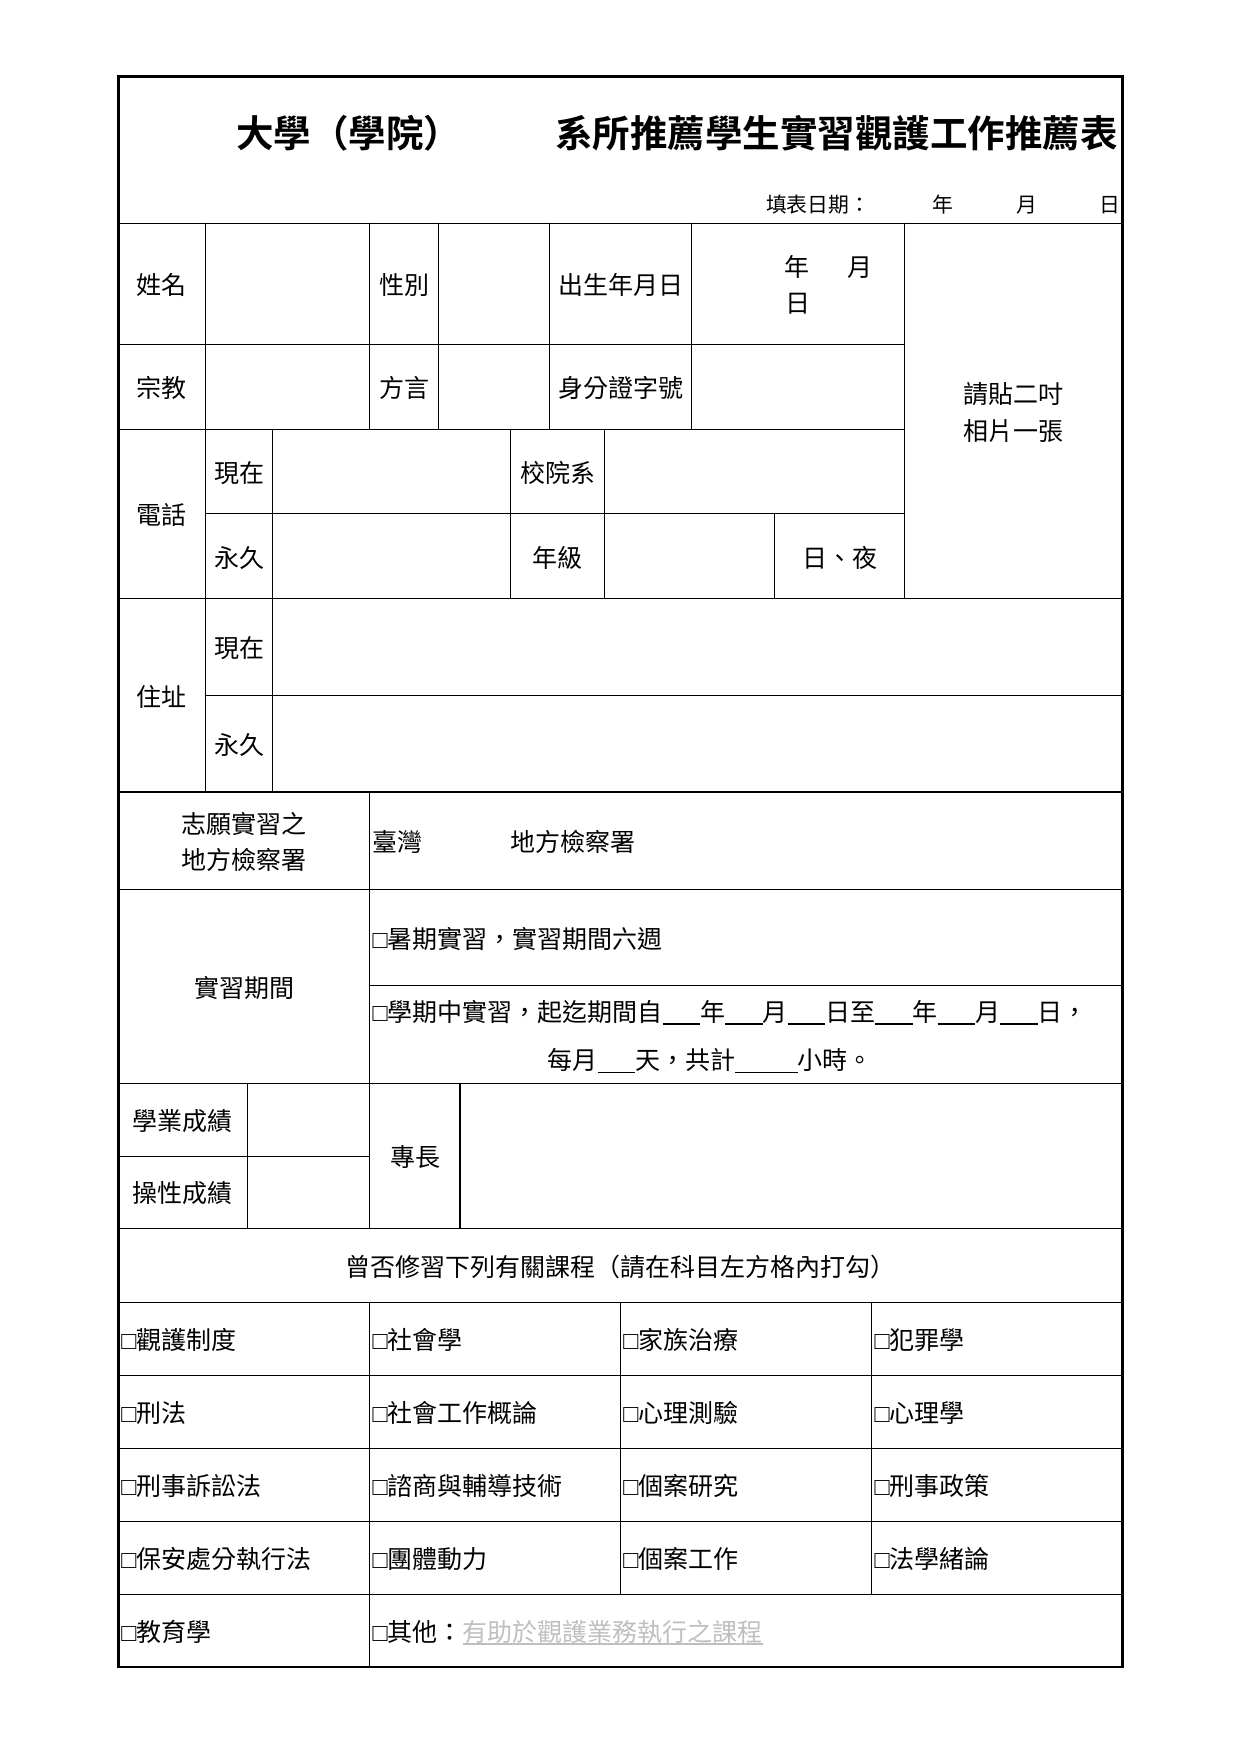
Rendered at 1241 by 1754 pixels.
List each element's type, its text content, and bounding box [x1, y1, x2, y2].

table_cell [461, 1084, 1121, 1227]
table_cell □家族治療 [621, 1303, 871, 1375]
table_cell [273, 599, 1121, 695]
table_cell 宗教 [120, 345, 205, 428]
table_cell 專長 [370, 1084, 459, 1227]
table_cell 性別 [370, 224, 438, 344]
table_cell 學業成績 [120, 1084, 247, 1156]
table_cell 請貼二吋 相片一張 [905, 224, 1121, 598]
table_cell [605, 430, 904, 513]
table_cell □犯罪學 [872, 1303, 1121, 1375]
table_cell □心理學 [872, 1376, 1121, 1448]
table_cell [439, 345, 549, 428]
table_cell 姓名 [120, 224, 205, 344]
table_cell □法學緒論 [872, 1522, 1121, 1593]
table_cell [273, 430, 510, 513]
table_cell [273, 514, 510, 598]
table_cell □刑事政策 [872, 1449, 1121, 1521]
table_cell □刑事訴訟法 [120, 1449, 369, 1521]
table_cell 年級 [511, 514, 604, 598]
table_cell 曾否修習下列有關課程（請在科目左方格內打勾） [120, 1229, 1121, 1302]
table_cell 年 月 日 [692, 224, 904, 344]
table_cell 現在 [206, 430, 272, 513]
table_cell 電話 [120, 430, 205, 598]
table_cell □社會工作概論 [370, 1376, 620, 1448]
table_cell [248, 1157, 369, 1227]
table_cell 填表日期： 年 月 日 [120, 184, 1121, 223]
table_cell [605, 514, 774, 598]
table_cell □個案工作 [621, 1522, 871, 1593]
table_cell □其他：有助於觀護業務執行之課程 [370, 1595, 1121, 1666]
table_cell 方言 [370, 345, 438, 428]
table_header 大學（學院） 系所推薦學生實習觀護工作推薦表 [120, 78, 1121, 184]
table_cell 永久 [206, 514, 272, 598]
table_cell 志願實習之 地方檢察署 [120, 793, 369, 889]
table_cell □心理測驗 [621, 1376, 871, 1448]
table_cell [273, 696, 1121, 791]
table_cell 永久 [206, 696, 272, 791]
table_cell 身分證字號 [550, 345, 691, 428]
table_cell [692, 345, 904, 428]
table_cell □觀護制度 [120, 1303, 369, 1375]
table_cell 臺灣 地方檢察署 [370, 793, 1121, 889]
table_cell 實習期間 [120, 890, 369, 1083]
table_cell □教育學 [120, 1595, 369, 1666]
table_cell □個案研究 [621, 1449, 871, 1521]
table_cell □刑法 [120, 1376, 369, 1448]
table_cell □諮商與輔導技術 [370, 1449, 620, 1521]
table_cell 校院系 [511, 430, 604, 513]
table_cell □社會學 [370, 1303, 620, 1375]
table_cell 現在 [206, 599, 272, 695]
table_cell 住址 [120, 599, 205, 791]
table_cell 出生年月日 [550, 224, 691, 344]
table_cell 操性成績 [120, 1157, 247, 1227]
table_cell [206, 345, 369, 428]
table_cell 日、夜 [775, 514, 904, 598]
table_cell [439, 224, 549, 344]
table_cell [248, 1084, 369, 1156]
table_cell □暑期實習，實習期間六週 [370, 890, 1121, 985]
table_cell □團體動力 [370, 1522, 620, 1593]
table_cell □學期中實習，起迄期間自 年 月 日至 年 月 日， 每月 天，共計 小時。 [370, 986, 1121, 1083]
table_cell □保安處分執行法 [120, 1522, 369, 1593]
table_cell [206, 224, 369, 344]
